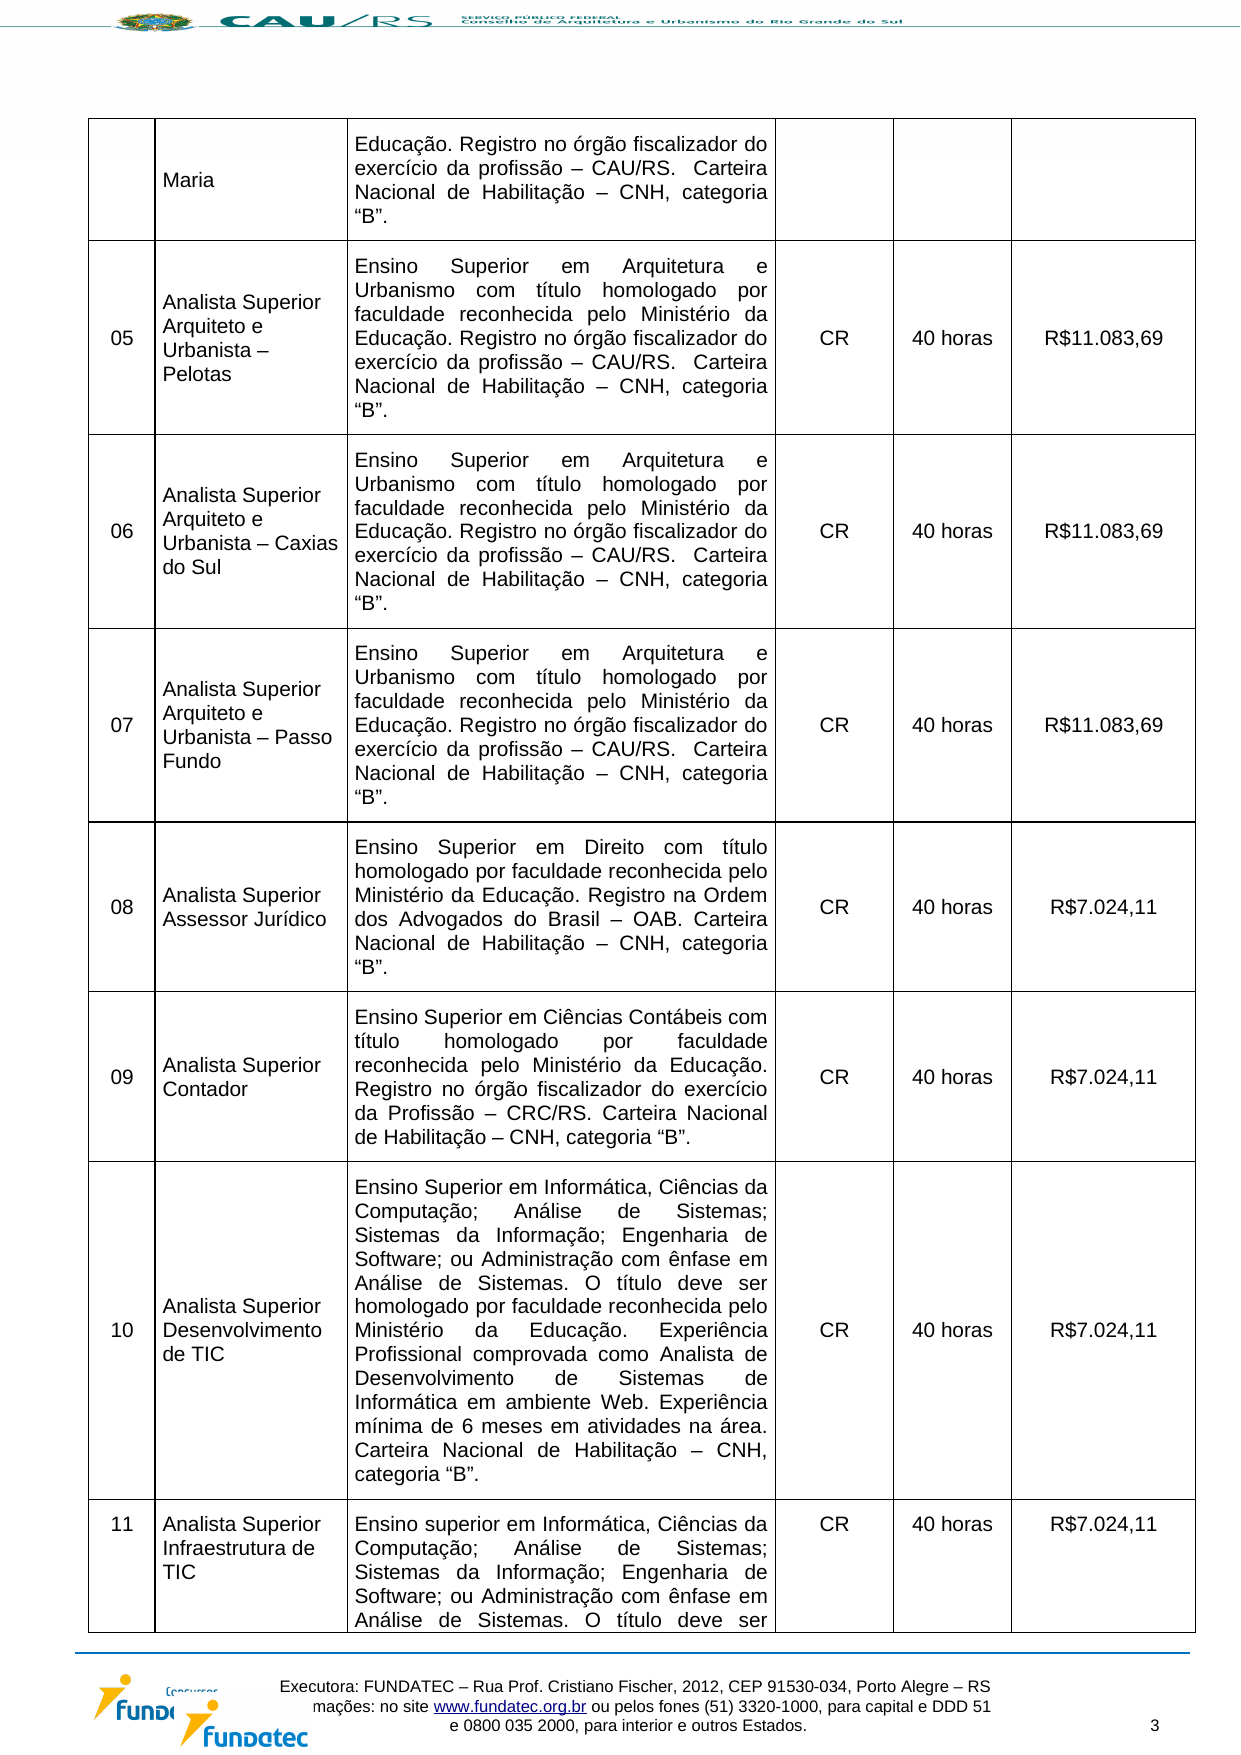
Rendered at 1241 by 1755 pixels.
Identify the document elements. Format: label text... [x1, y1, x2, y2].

table_cell Analista Superior Arquiteto e Urbanista – Caxias do Sul [156, 435, 347, 628]
table_cell Analista Superior Contador [156, 992, 347, 1161]
table_cell Analista Superior Arquiteto e Urbanista – Passo Fundo [156, 629, 347, 821]
table_cell CR [776, 1162, 893, 1498]
table_cell Analista Superior Infraestrutura de TIC [156, 1500, 347, 1632]
table_cell 40 horas [894, 823, 1011, 991]
table_cell [776, 158, 893, 240]
table_cell CR [776, 629, 893, 821]
table_cell R$11.083,69 [1012, 435, 1195, 628]
table_cell CR [776, 1500, 893, 1632]
table_cell R$7.024,11 [1012, 1162, 1195, 1498]
table_cell Analista Superior Arquiteto e Urbanista – Pelotas [156, 241, 347, 434]
table_cell 40 horas [894, 1500, 1011, 1632]
table_cell Maria [156, 158, 347, 240]
table_cell 05 [89, 241, 154, 434]
table_cell CR [776, 992, 893, 1161]
table_cell 40 horas [894, 1162, 1011, 1498]
table_cell Ensino Superior em Arquitetura e Urbanismo com título homologado por faculdade reconhecida pelo Ministério da Educação. Registro no órgão fiscalizador do exercício da profissão – CAU/RS. Carteira Nacional de Habilitação – CNH, categoria “B”. [348, 435, 775, 628]
table_cell Ensino Superior em Informática, Ciências da Computação; Análise de Sistemas; Sistemas da Informação; Engenharia de Software; ou Administração com ênfase em Análise de Sistemas. O título deve ser homologado por faculdade reconhecida pelo Ministério da Educação. Experiência Profissional comprovada como Analista de Desenvolvimento de Sistemas de Informática em ambiente Web. Experiência mínima de 6 meses em atividades na área. Carteira Nacional de Habilitação – CNH, categoria “B”. [348, 1162, 775, 1498]
table_cell 40 horas [894, 241, 1011, 434]
table_cell R$11.083,69 [1012, 241, 1195, 434]
table_cell Ensino Superior em Arquitetura e Urbanismo com título homologado por faculdade reconhecida pelo Ministério da Educação. Registro no órgão fiscalizador do exercício da profissão – CAU/RS. Carteira Nacional de Habilitação – CNH, categoria “B”. [348, 158, 775, 240]
table_cell 10 [89, 1162, 154, 1498]
table_cell Ensino superior em Informática, Ciências da Computação; Análise de Sistemas; Sistemas da Informação; Engenharia de Software; ou Administração com ênfase em Análise de Sistemas. O título deve ser homologado por faculdade reconhecida pelo Ministério da Educação. Experiência Profissional como Analista de Infraestrutura de TI ou Analista de Suporte Operacional ou Similares. Experiência mínima de 6 meses em atividades na área. Carteira Nacional de Habilitação – CNH, categoria “B”. [348, 1500, 775, 1632]
table_cell 40 horas [894, 629, 1011, 821]
table_cell [1012, 158, 1195, 240]
table_cell 08 [89, 823, 154, 991]
table_cell 06 [89, 435, 154, 628]
table_cell 09 [89, 992, 154, 1161]
table_cell 40 horas [894, 435, 1011, 628]
table_cell [894, 158, 1011, 240]
table_cell R$7.024,11 [1012, 823, 1195, 991]
table_cell Analista Superior Desenvolvimento de TIC [156, 1162, 347, 1498]
table_cell R$7.024,11 [1012, 992, 1195, 1161]
table_cell 07 [89, 629, 154, 821]
table_cell Ensino Superior em Arquitetura e Urbanismo com título homologado por faculdade reconhecida pelo Ministério da Educação. Registro no órgão fiscalizador do exercício da profissão – CAU/RS. Carteira Nacional de Habilitação – CNH, categoria “B”. [348, 241, 775, 434]
table_cell Ensino Superior em Direito com título homologado por faculdade reconhecida pelo Ministério da Educação. Registro na Ordem dos Advogados do Brasil – OAB. Carteira Nacional de Habilitação – CNH, categoria “B”. [348, 823, 775, 991]
table_cell Ensino Superior em Arquitetura e Urbanismo com título homologado por faculdade reconhecida pelo Ministério da Educação. Registro no órgão fiscalizador do exercício da profissão – CAU/RS. Carteira Nacional de Habilitação – CNH, categoria “B”. [348, 629, 775, 821]
table_cell R$11.083,69 [1012, 629, 1195, 821]
table_cell CR [776, 435, 893, 628]
table_cell 40 horas [894, 992, 1011, 1161]
table_cell Analista Superior Assessor Jurídico [156, 823, 347, 991]
table_cell Ensino Superior em Ciências Contábeis com título homologado por faculdade reconhecida pelo Ministério da Educação. Registro no órgão fiscalizador do exercício da Profissão – CRC/RS. Carteira Nacional de Habilitação – CNH, categoria “B”. [348, 992, 775, 1161]
table_cell CR [776, 823, 893, 991]
table_cell [89, 158, 154, 240]
table_cell 11 [89, 1500, 154, 1632]
table_cell R$7.024,11 [1012, 1500, 1195, 1632]
table_cell CR [776, 241, 893, 434]
